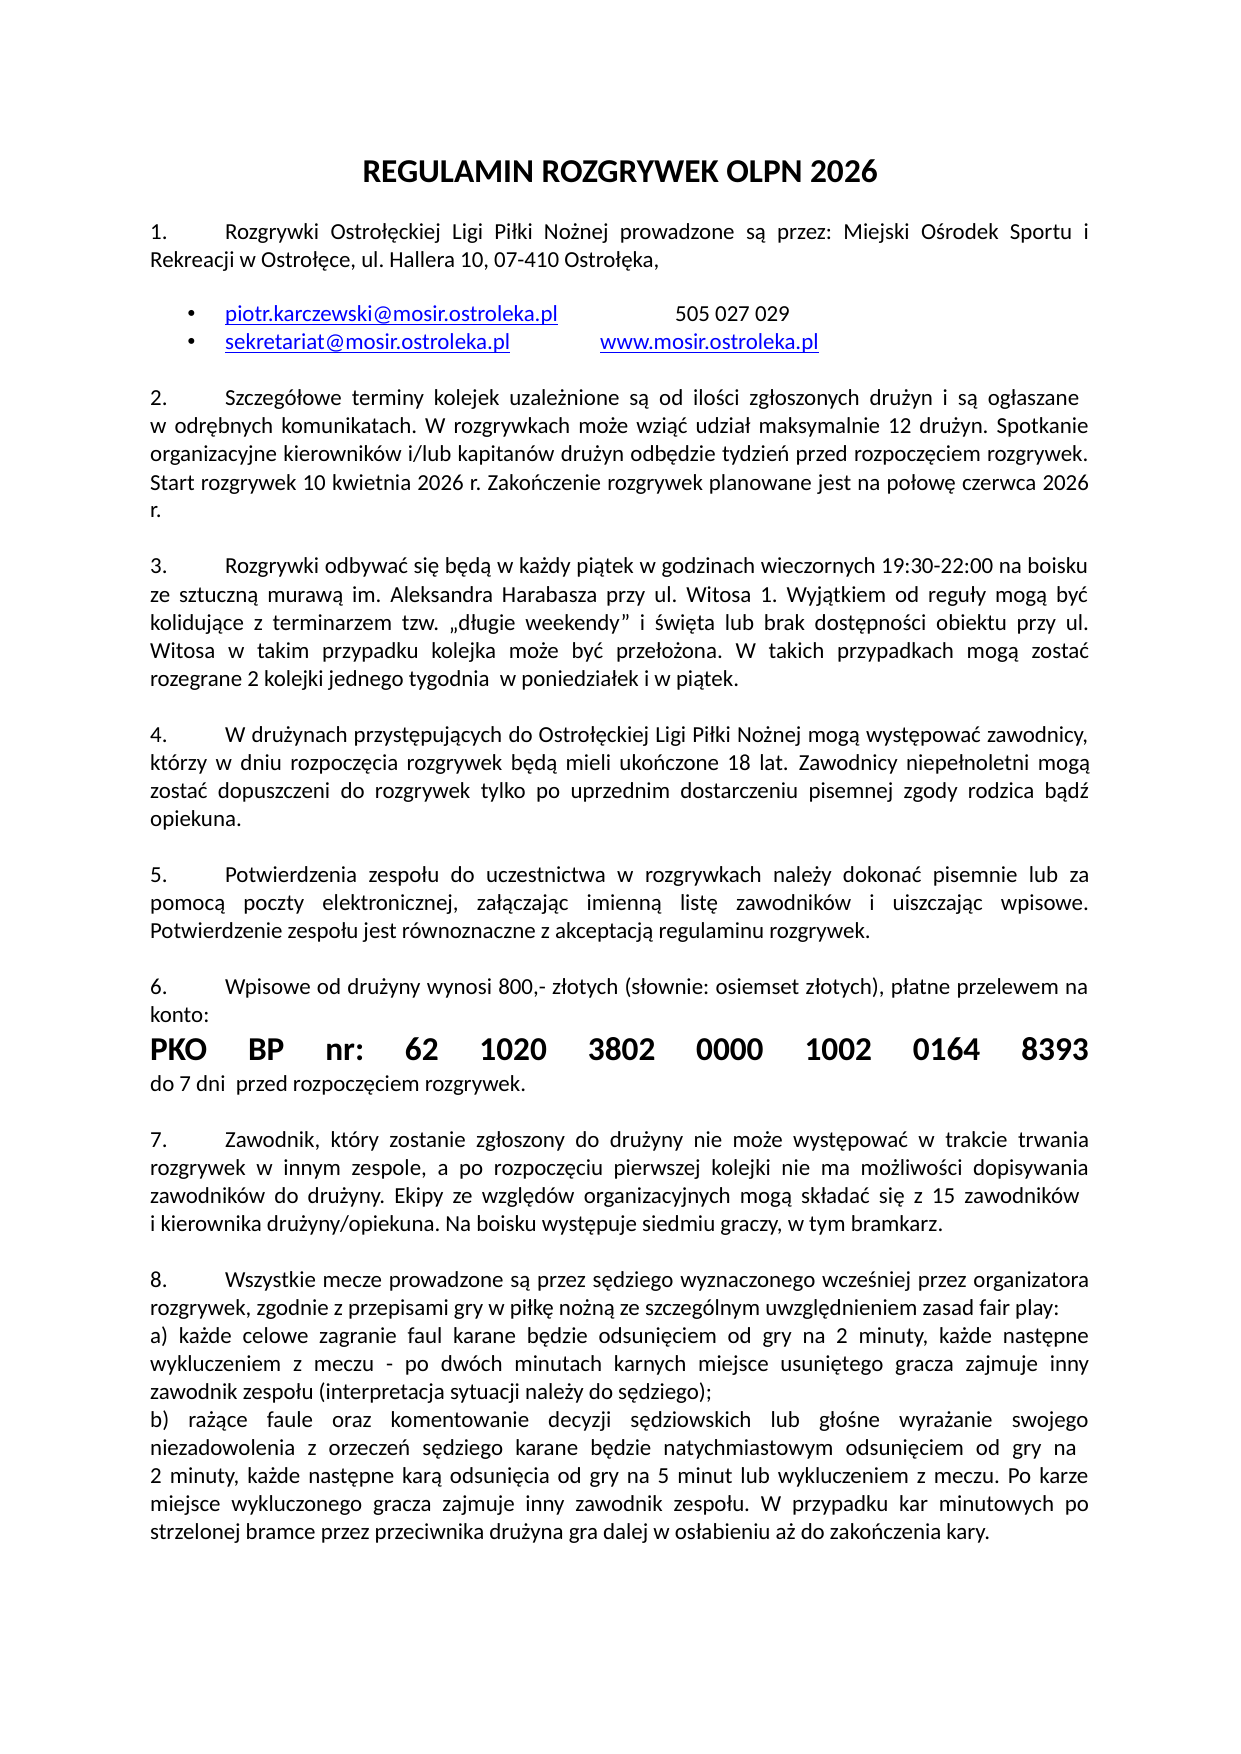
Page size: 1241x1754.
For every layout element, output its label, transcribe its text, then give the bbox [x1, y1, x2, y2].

text a) każde celowe zagranie faul karane będzie odsunięciem od gry na 2 minuty, każde następne wykluczeniem z meczu - po dwóch minutach karnych miejsce usuniętego gracza zajmuje inny zawodnik zespołu (interpretacja sytuacji należy do sędziego); [150, 1321, 1090, 1405]
text 2. Szczegółowe terminy kolejek uzależnione są od ilości zgłoszonych drużyn i są ogłaszane w odrębnych komunikatach. W rozgrywkach może wziąć udział maksymalnie 12 drużyn. Spotkanie organizacyjne kierowników i/lub kapitanów drużyn odbędzie tydzień przed rozpoczęciem rozgrywek. Start rozgrywek 10 kwietnia 2026 r. Zakończenie rozgrywek planowane jest na połowę czerwca 2026 r. [150, 383, 1090, 524]
text PKO BP nr: 62 1020 3802 0000 1002 0164 8393 do 7 dni przed rozpoczęciem rozgrywek. [150, 1028, 1090, 1097]
text 6. Wpisowe od drużyny wynosi 800,- złotych (słownie: osiemset złotych), płatne przelewem na konto: [150, 972, 1090, 1028]
text 7. Zawodnik, który zostanie zgłoszony do drużyny nie może występować w trakcie trwania rozgrywek w innym zespole, a po rozpoczęciu pierwszej kolejki nie ma możliwości dopisywania zawodników do drużyny. Ekipy ze względów organizacyjnych mogą składać się z 15 zawodników i kierownika drużyny/opiekuna. Na boisku występuje siedmiu graczy, w tym bramkarz. [150, 1125, 1090, 1237]
text 3. Rozgrywki odbywać się będą w każdy piątek w godzinach wieczornych 19:30-22:00 na boisku ze sztuczną murawą im. Aleksandra Harabasza przy ul. Witosa 1. Wyjątkiem od reguły mogą być kolidujące z terminarzem tzw. „długie weekendy” i święta lub brak dostępności obiektu przy ul. Witosa w takim przypadku kolejka może być przełożona. W takich przypadkach mogą zostać rozegrane 2 kolejki jednego tygodnia w poniedziałek i w piątek. [150, 552, 1090, 692]
text REGULAMIN ROZGRYWEK OLPN 2026 [150, 150, 1090, 191]
text 1. Rozgrywki Ostrołęckiej Ligi Piłki Nożnej prowadzone są przez: Miejski Ośrodek Sportu i Rekreacji w Ostrołęce, ul. Hallera 10, 07-410 Ostrołęka, [150, 217, 1090, 273]
text b) rażące faule oraz komentowanie decyzji sędziowskich lub głośne wyrażanie swojego niezadowolenia z orzeczeń sędziego karane będzie natychmiastowym odsunięciem od gry na 2 minuty, każde następne karą odsunięcia od gry na 5 minut lub wykluczeniem z meczu. Po karze miejsce wykluczonego gracza zajmuje inny zawodnik zespołu. W przypadku kar minutowych po strzelonej bramce przez przeciwnika drużyna gra dalej w osłabieniu aż do zakończenia kary. [150, 1405, 1090, 1545]
list piotr.karczewski@mosir.ostroleka.pl 505 027 029 [187, 299, 1090, 327]
text 4. W drużynach przystępujących do Ostrołęckiej Ligi Piłki Nożnej mogą występować zawodnicy, którzy w dniu rozpoczęcia rozgrywek będą mieli ukończone 18 lat. Zawodnicy niepełnoletni mogą zostać dopuszczeni do rozgrywek tylko po uprzednim dostarczeniu pisemnej zgody rodzica bądź opiekuna. [150, 720, 1090, 832]
text 5. Potwierdzenia zespołu do uczestnictwa w rozgrywkach należy dokonać pisemnie lub za pomocą poczty elektronicznej, załączając imienną listę zawodników i uiszczając wpisowe. Potwierdzenie zespołu jest równoznaczne z akceptacją regulaminu rozgrywek. [150, 860, 1090, 944]
text 8. Wszystkie mecze prowadzone są przez sędziego wyznaczonego wcześniej przez organizatora rozgrywek, zgodnie z przepisami gry w piłkę nożną ze szczególnym uwzględnieniem zasad fair play: [150, 1265, 1090, 1321]
list sekretariat@mosir.ostroleka.pl www.mosir.ostroleka.pl [187, 327, 1090, 356]
